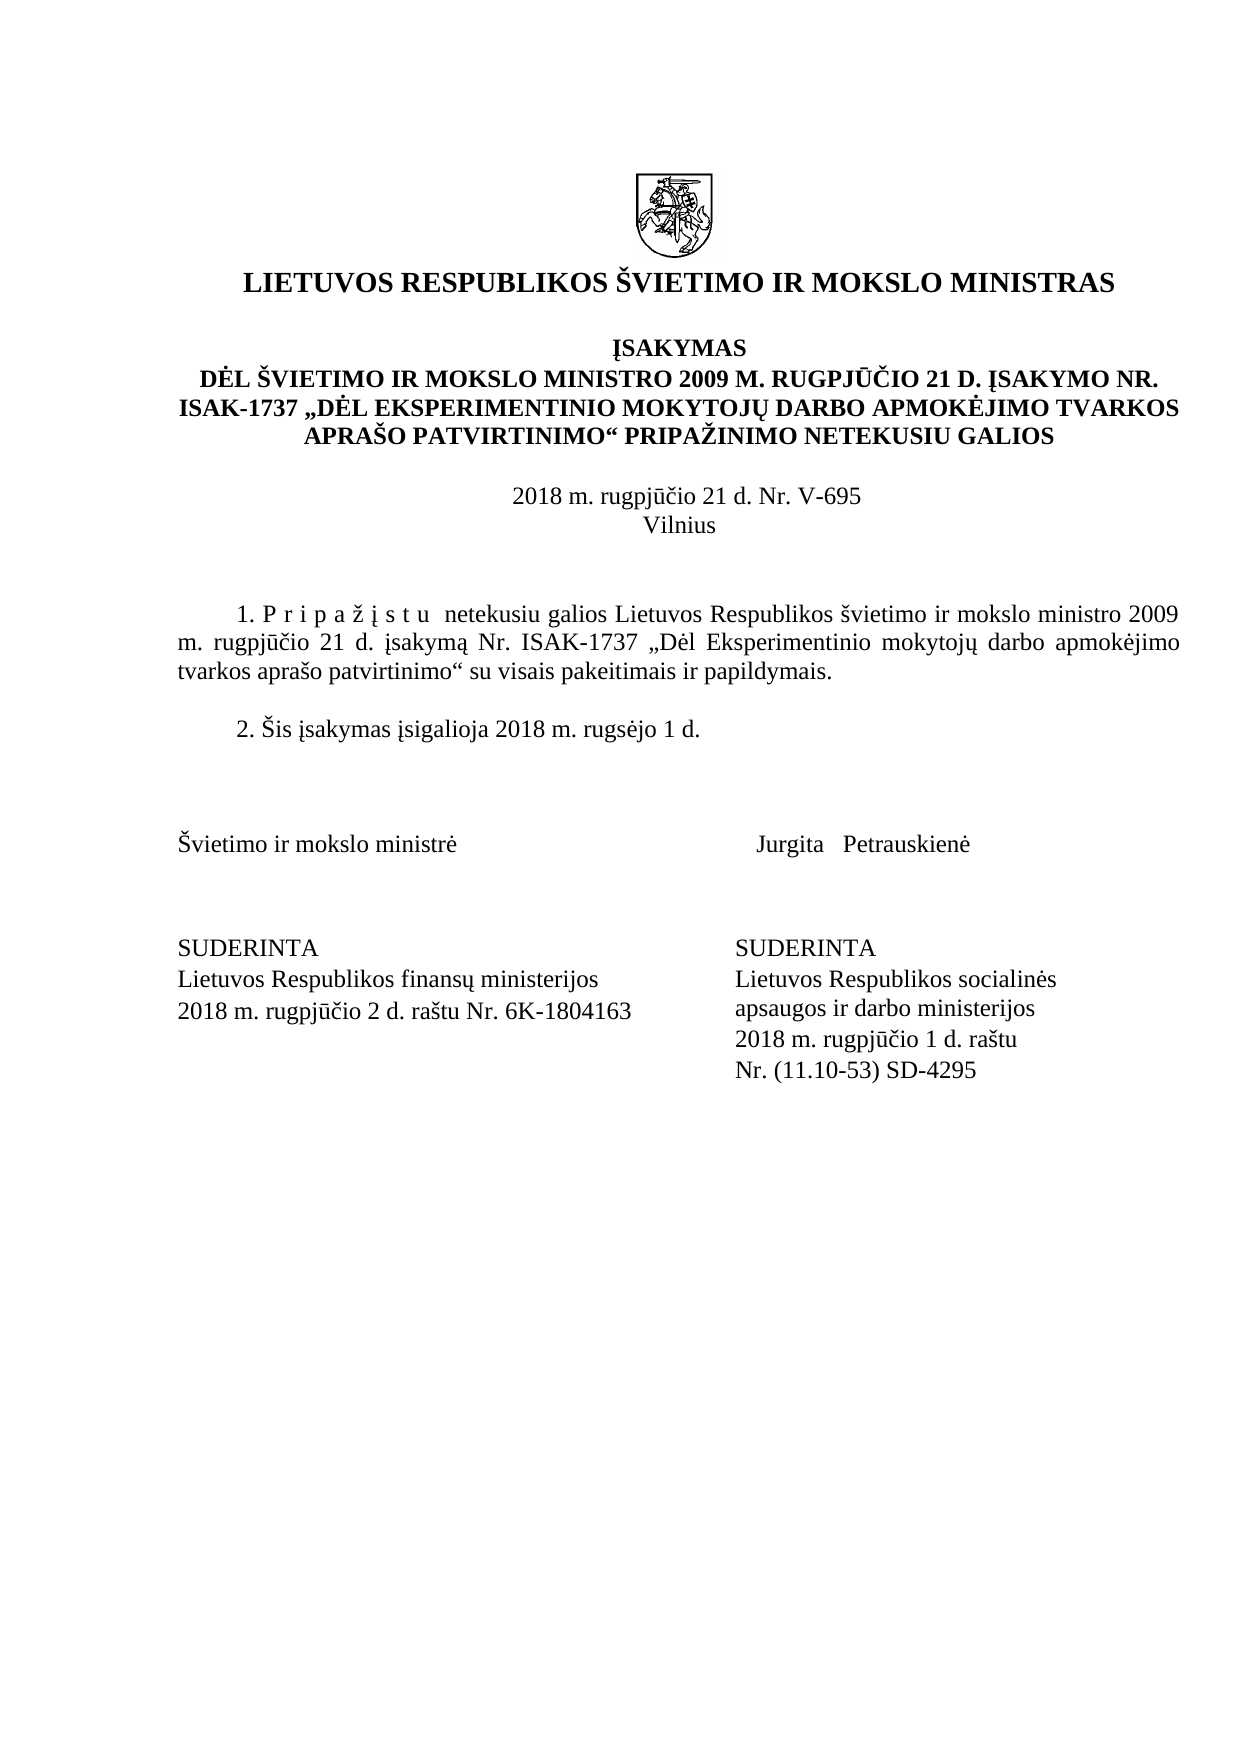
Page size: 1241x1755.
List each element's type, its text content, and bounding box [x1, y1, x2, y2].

table_cell SUDERINTA Lietuvos Respublikos socialinės apsaugos ir darbo ministerijos 2018 m. rugpjūčio 1 d. raštu Nr. (11.10-53) SD-4295 [724, 934, 1148, 1084]
table_cell [724, 1084, 1148, 1113]
text Vilnius [177, 510, 1181, 539]
text LIETUVOS RESPUBLIKOS ŠVIETIMO IR MOKSLO MINISTRAS [177, 266, 1181, 299]
text DĖL ŠVIETIMO IR MOKSLO MINISTRO 2009 M. RUGPJŪČIO 21 D. ĮSAKYMO NR. ISAK-1737 „DĖL EKSPERIMENTINIO MOKYTOJŲ DARBO APMOKĖJIMO TVARKOS APRAŠO PATVIRTINIMO“ PRIPAŽINIMO NETEKUSIU GALIOS [177, 364, 1181, 450]
text ĮSAKYMAS [177, 333, 1181, 361]
table_header [177, 905, 723, 933]
text Švietimo ir mokslo ministrė Jurgita Petrauskienė [177, 829, 1181, 857]
table_cell SUDERINTA Lietuvos Respublikos finansų ministerijos 2018 m. rugpjūčio 2 d. raštu Nr. 6K-1804163 [177, 934, 723, 1084]
text 2018 m. rugpjūčio 21 d. Nr. V-695 [177, 481, 1196, 510]
text 2. Šis įsakymas įsigalioja 2018 m. rugsėjo 1 d. [177, 714, 1181, 742]
table_cell [177, 1084, 723, 1113]
table_header [724, 905, 1148, 933]
text 1. P r i p a ž į s t u netekusiu galios Lietuvos Respublikos švietimo ir mokslo ministro 2009 m. rugpjūčio 21 d. įsakymą Nr. ISAK-1737 „Dėl Eksperimentinio mokytojų darbo apmokėjimo tvarkos aprašo patvirtinimo“ su visais pakeitimais ir papildymais. [177, 599, 1181, 685]
